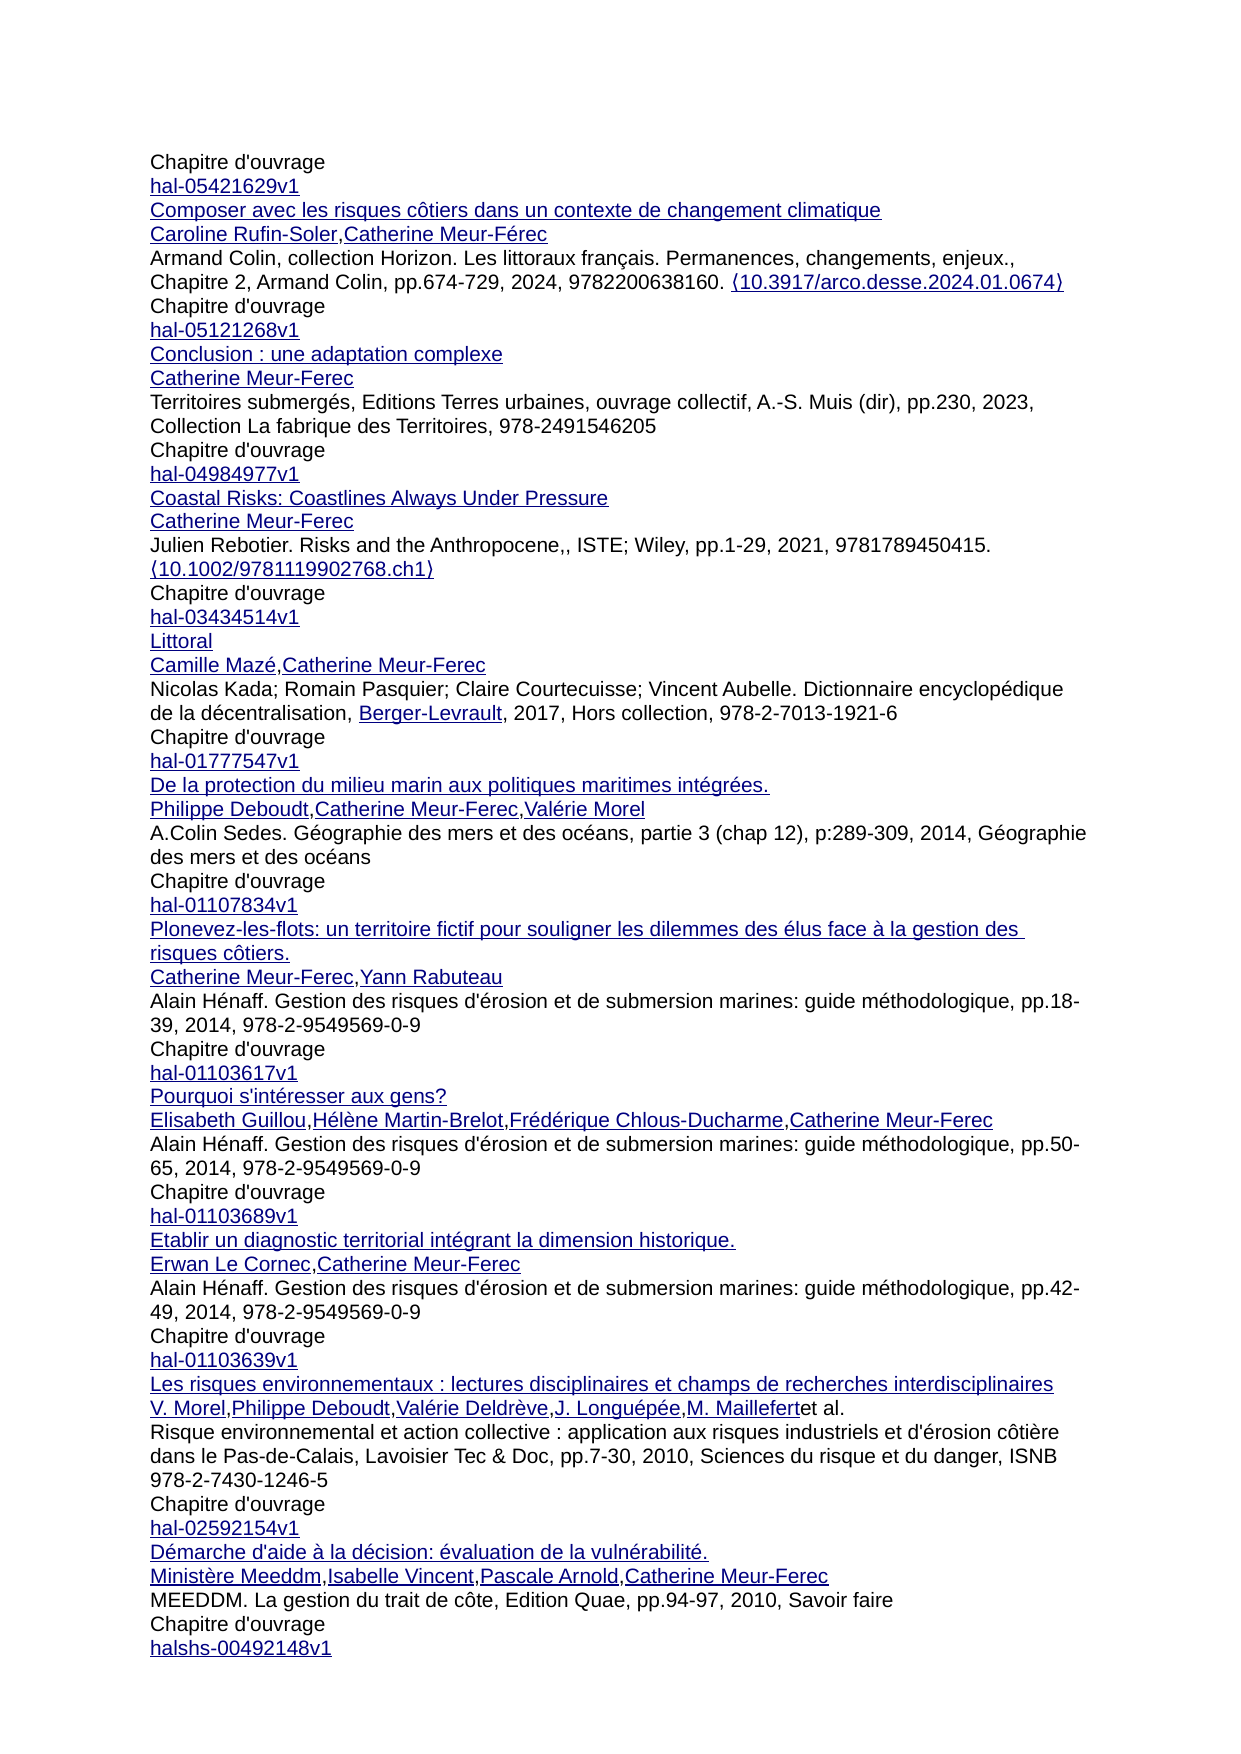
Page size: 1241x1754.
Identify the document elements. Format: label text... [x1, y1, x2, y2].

table_cell Pourquoi s'intéresser aux gens? Elisabeth Guillou,Hélène Martin-Brelot,Frédérique Chlous-Ducharme,Catherine Meur-Ferec Alain Hénaff. Gestion des risques d'érosion et de submersion marines: guide méthodologique, pp.50-65, 2014, 978-2-9549569-0-9 Chapitre d'ouvrage hal-01103689v1 [150, 1084, 1090, 1228]
table_cell Les risques environnementaux : lectures disciplinaires et champs de recherches interdisciplinaires V. Morel,Philippe Deboudt,Valérie Deldrève,J. Longuépée,M. Maillefertet al. Risque environnemental et action collective : application aux risques industriels et d'érosion côtière dans le Pas-de-Calais, Lavoisier Tec & Doc, pp.7-30, 2010, Sciences du risque et du danger, ISNB 978-2-7430-1246-5 Chapitre d'ouvrage hal-02592154v1 [150, 1372, 1090, 1539]
table_cell Conclusion : une adaptation complexe Catherine Meur-Ferec Territoires submergés, Editions Terres urbaines, ouvrage collectif, A.-S. Muis (dir), pp.230, 2023, Collection La fabrique des Territoires, 978-2491546205 Chapitre d'ouvrage hal-04984977v1 [150, 342, 1090, 485]
table_cell Plonevez-les-flots: un territoire fictif pour souligner les dilemmes des élus face à la gestion des risques côtiers. Catherine Meur-Ferec,Yann Rabuteau Alain Hénaff. Gestion des risques d'érosion et de submersion marines: guide méthodologique, pp.18-39, 2014, 978-2-9549569-0-9 Chapitre d'ouvrage hal-01103617v1 [150, 917, 1090, 1084]
table_cell Chapitre d'ouvrage hal-05421629v1 [150, 150, 1090, 198]
table_cell Coastal Risks: Coastlines Always Under Pressure Catherine Meur-Ferec Julien Rebotier. Risks and the Anthropocene,, ISTE; Wiley, pp.1-29, 2021, 9781789450415. ⟨10.1002/9781119902768.ch1⟩ Chapitre d'ouvrage hal-03434514v1 [150, 485, 1090, 629]
table_cell Etablir un diagnostic territorial intégrant la dimension historique. Erwan Le Cornec,Catherine Meur-Ferec Alain Hénaff. Gestion des risques d'érosion et de submersion marines: guide méthodologique, pp.42-49, 2014, 978-2-9549569-0-9 Chapitre d'ouvrage hal-01103639v1 [150, 1228, 1090, 1372]
table_cell Littoral Camille Mazé,Catherine Meur-Ferec Nicolas Kada; Romain Pasquier; Claire Courtecuisse; Vincent Aubelle. Dictionnaire encyclopédique de la décentralisation, Berger-Levrault, 2017, Hors collection, 978-2-7013-1921-6 Chapitre d'ouvrage hal-01777547v1 [150, 629, 1090, 773]
table_cell Démarche d'aide à la décision: évaluation de la vulnérabilité. Ministère Meeddm,Isabelle Vincent,Pascale Arnold,Catherine Meur-Ferec MEEDDM. La gestion du trait de côte, Edition Quae, pp.94-97, 2010, Savoir faire Chapitre d'ouvrage halshs-00492148v1 [150, 1540, 1090, 1659]
table_cell Composer avec les risques côtiers dans un contexte de changement climatique Caroline Rufin-Soler,Catherine Meur-Férec Armand Colin, collection Horizon. Les littoraux français. Permanences, changements, enjeux., Chapitre 2, Armand Colin, pp.674-729, 2024, 9782200638160. ⟨10.3917/arco.desse.2024.01.0674⟩ Chapitre d'ouvrage hal-05121268v1 [150, 198, 1090, 342]
table_cell De la protection du milieu marin aux politiques maritimes intégrées. Philippe Deboudt,Catherine Meur-Ferec,Valérie Morel A.Colin Sedes. Géographie des mers et des océans, partie 3 (chap 12), p:289-309, 2014, Géographie des mers et des océans Chapitre d'ouvrage hal-01107834v1 [150, 773, 1090, 917]
